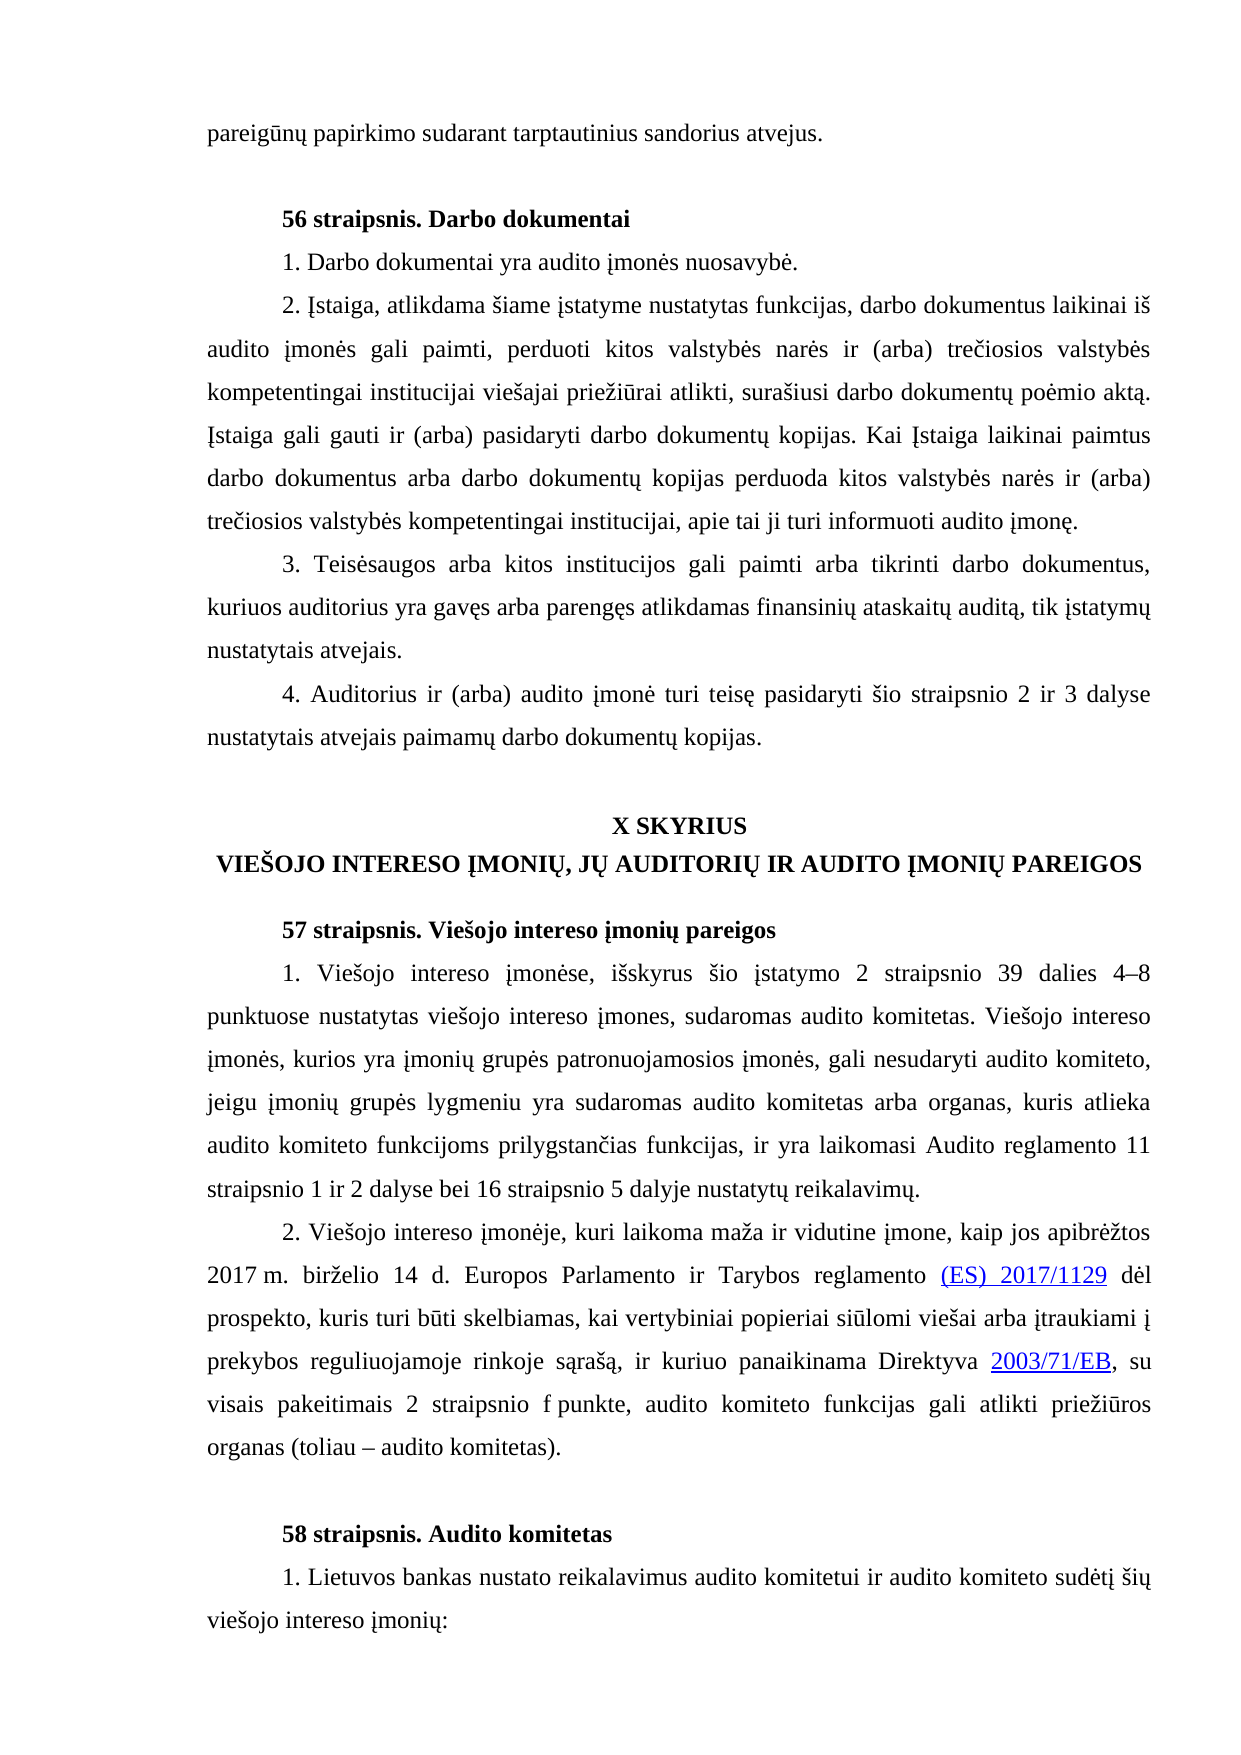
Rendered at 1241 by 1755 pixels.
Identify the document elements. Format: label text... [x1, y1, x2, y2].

text 56 straipsnis. Darbo dokumentai [207, 204, 1152, 233]
text X SKYRIUS [207, 802, 1152, 840]
text VIEŠOJO INTERESO ĮMONIŲ, JŲ AUDITORIŲ IR AUDITO ĮMONIŲ PAREIGOS [207, 840, 1152, 877]
text 4. Auditorius ir (arba) audito įmonė turi teisę pasidaryti šio straipsnio 2 ir 3 dalyse nustatytais atvejais paimamų darbo dokumentų kopijas. [207, 679, 1152, 751]
text 3. Teisėsaugos arba kitos institucijos gali paimti arba tikrinti darbo dokumentus, kuriuos auditorius yra gavęs arba parengęs atlikdamas finansinių ataskaitų auditą, tik įstatymų nustatytais atvejais. [207, 549, 1152, 664]
text 2. Viešojo intereso įmonėje, kuri laikoma maža ir vidutine įmone, kaip jos apibrėžtos 2017 m. birželio 14 d. Europos Parlamento ir Tarybos reglamento (ES) 2017/1129 dėl prospekto, kuris turi būti skelbiamas, kai vertybiniai popieriai siūlomi viešai arba įtraukiami į prekybos reguliuojamoje rinkoje sąrašą, ir kuriuo panaikinama Direktyva 2003/71/EB, su visais pakeitimais 2 straipsnio f punkte, audito komiteto funkcijas gali atlikti priežiūros organas (toliau – audito komitetas). [207, 1217, 1152, 1461]
text 57 straipsnis. Viešojo intereso įmonių pareigos [207, 915, 1152, 944]
text pareigūnų papirkimo sudarant tarptautinius sandorius atvejus. [207, 118, 1152, 147]
text 1. Viešojo intereso įmonėse, išskyrus šio įstatymo 2 straipsnio 39 dalies 4–8 punktuose nustatytas viešojo intereso įmones, sudaromas audito komitetas. Viešojo intereso įmonės, kurios yra įmonių grupės patronuojamosios įmonės, gali nesudaryti audito komiteto, jeigu įmonių grupės lygmeniu yra sudaromas audito komitetas arba organas, kuris atlieka audito komiteto funkcijoms prilygstančias funkcijas, ir yra laikomasi Audito reglamento 11 straipsnio 1 ir 2 dalyse bei 16 straipsnio 5 dalyje nustatytų reikalavimų. [207, 958, 1152, 1202]
text 1. Darbo dokumentai yra audito įmonės nuosavybė. [207, 247, 1152, 276]
text 1. Lietuvos bankas nustato reikalavimus audito komitetui ir audito komiteto sudėtį šių viešojo intereso įmonių: [207, 1562, 1152, 1634]
text 2. Įstaiga, atlikdama šiame įstatyme nustatytas funkcijas, darbo dokumentus laikinai iš audito įmonės gali paimti, perduoti kitos valstybės narės ir (arba) trečiosios valstybės kompetentingai institucijai viešajai priežiūrai atlikti, surašiusi darbo dokumentų poėmio aktą. Įstaiga gali gauti ir (arba) pasidaryti darbo dokumentų kopijas. Kai Įstaiga laikinai paimtus darbo dokumentus arba darbo dokumentų kopijas perduoda kitos valstybės narės ir (arba) trečiosios valstybės kompetentingai institucijai, apie tai ji turi informuoti audito įmonę. [207, 291, 1152, 535]
text 58 straipsnis. Audito komitetas [207, 1519, 1152, 1547]
